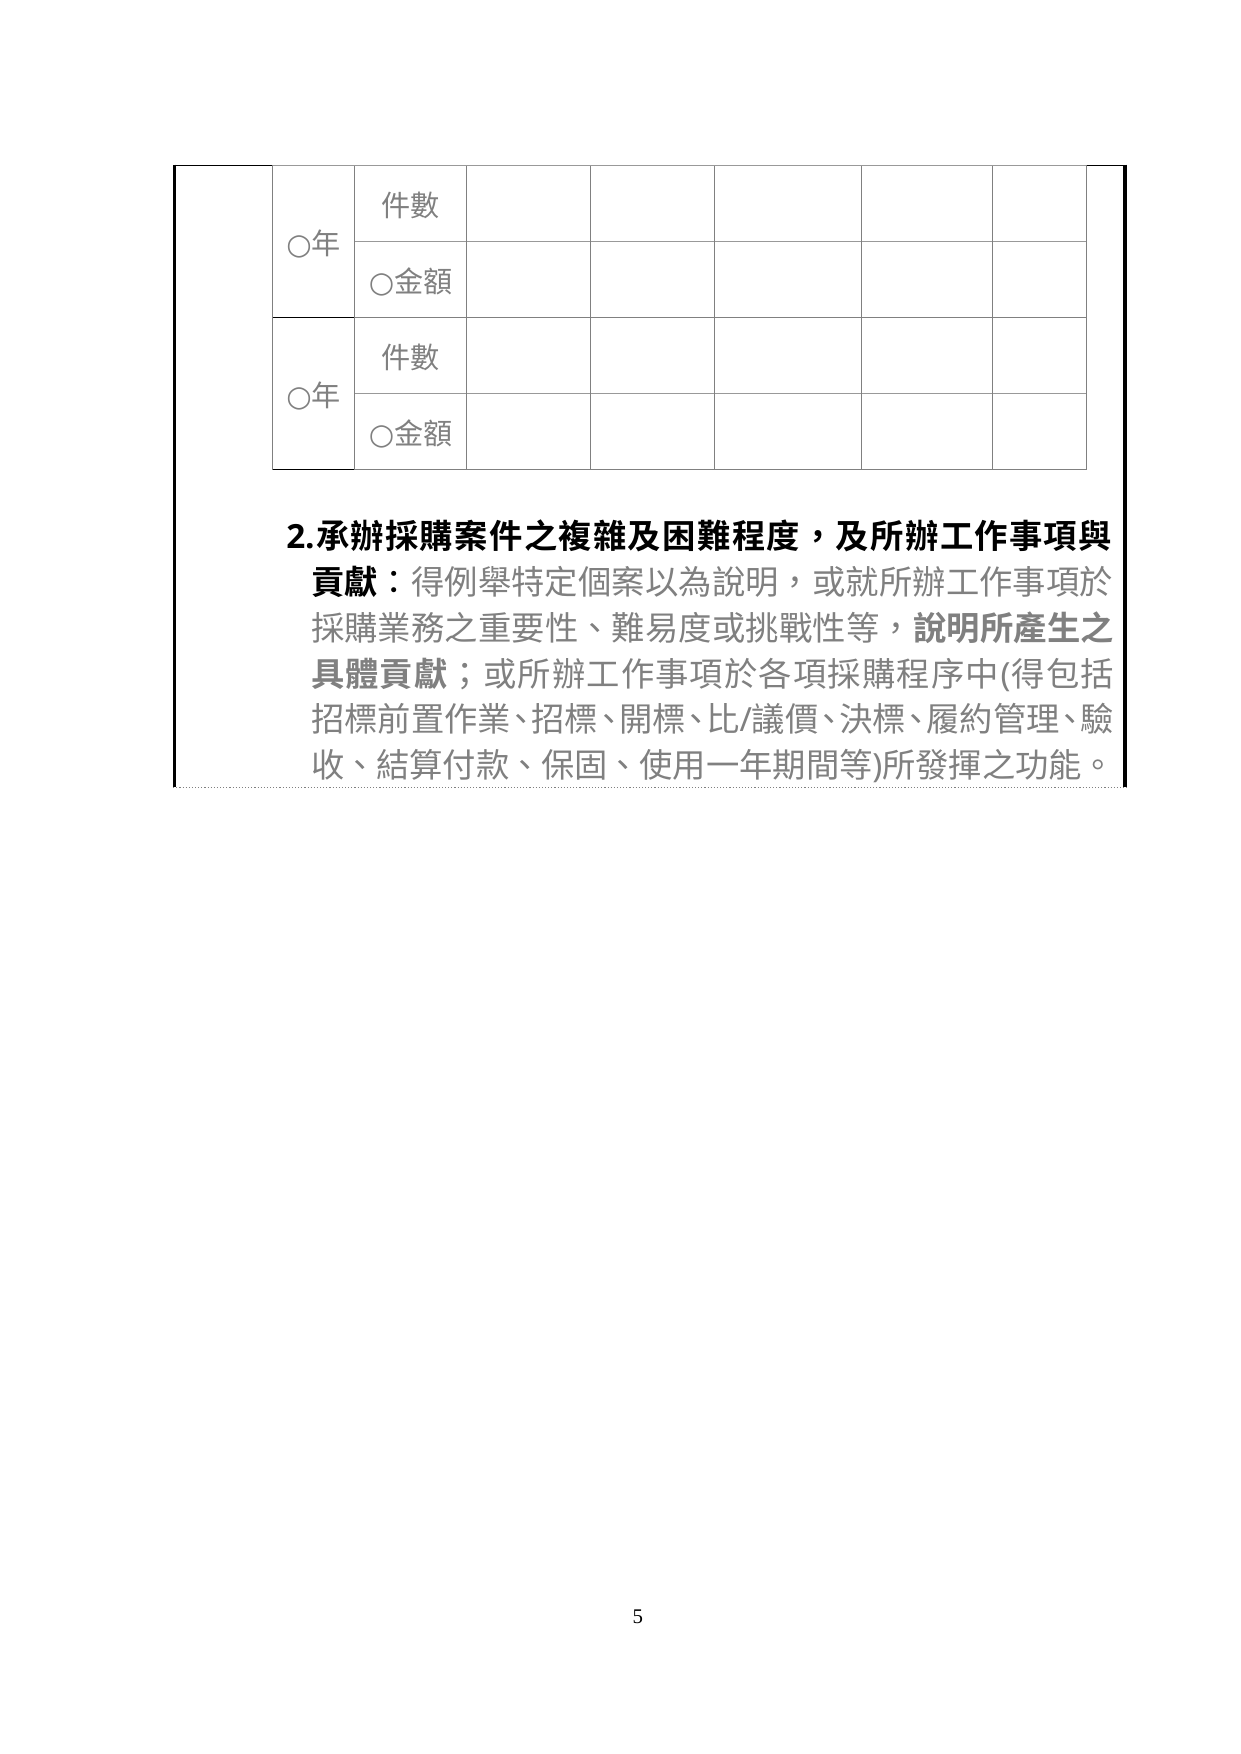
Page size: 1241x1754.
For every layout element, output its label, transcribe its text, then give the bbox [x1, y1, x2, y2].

table_cell [591, 166, 714, 241]
table_cell ○年 [273, 318, 354, 469]
table_cell [467, 394, 590, 469]
table_cell [467, 318, 590, 393]
table_cell [862, 166, 992, 241]
table_cell [591, 318, 714, 393]
table_cell ○金額 [355, 394, 466, 469]
table_cell [715, 166, 861, 241]
table_cell ○金額 [355, 242, 466, 317]
table_cell [993, 242, 1086, 317]
table_cell [993, 166, 1086, 241]
table_cell [862, 318, 992, 393]
table_cell [715, 242, 861, 317]
table_cell [591, 242, 714, 317]
table_cell 件數 [355, 318, 466, 393]
table_cell [591, 394, 714, 469]
table_cell ○年 [273, 166, 354, 317]
table_cell [715, 394, 861, 469]
table_cell [467, 166, 590, 241]
table_cell [862, 242, 992, 317]
table_cell [862, 394, 992, 469]
table_cell [993, 394, 1086, 469]
table_cell 2.承辦採購案件之複雜及困難程度，及所辦工作事項與貢獻：得例舉特定個案以為說明，或就所辦工作事項於採購業務之重要性、難易度或挑戰性等，說明所產生之具體貢獻；或所辦工作事項於各項採購程序中(得包括招標前置作業、招標、開標、比/議價、決標、履約管理、驗收、結算付款、保固、使用一年期間等)所發揮之功能。 [176, 166, 1123, 787]
table_cell [715, 318, 861, 393]
table_cell [993, 318, 1086, 393]
table_cell 件數 [355, 166, 466, 241]
table_cell [467, 242, 590, 317]
